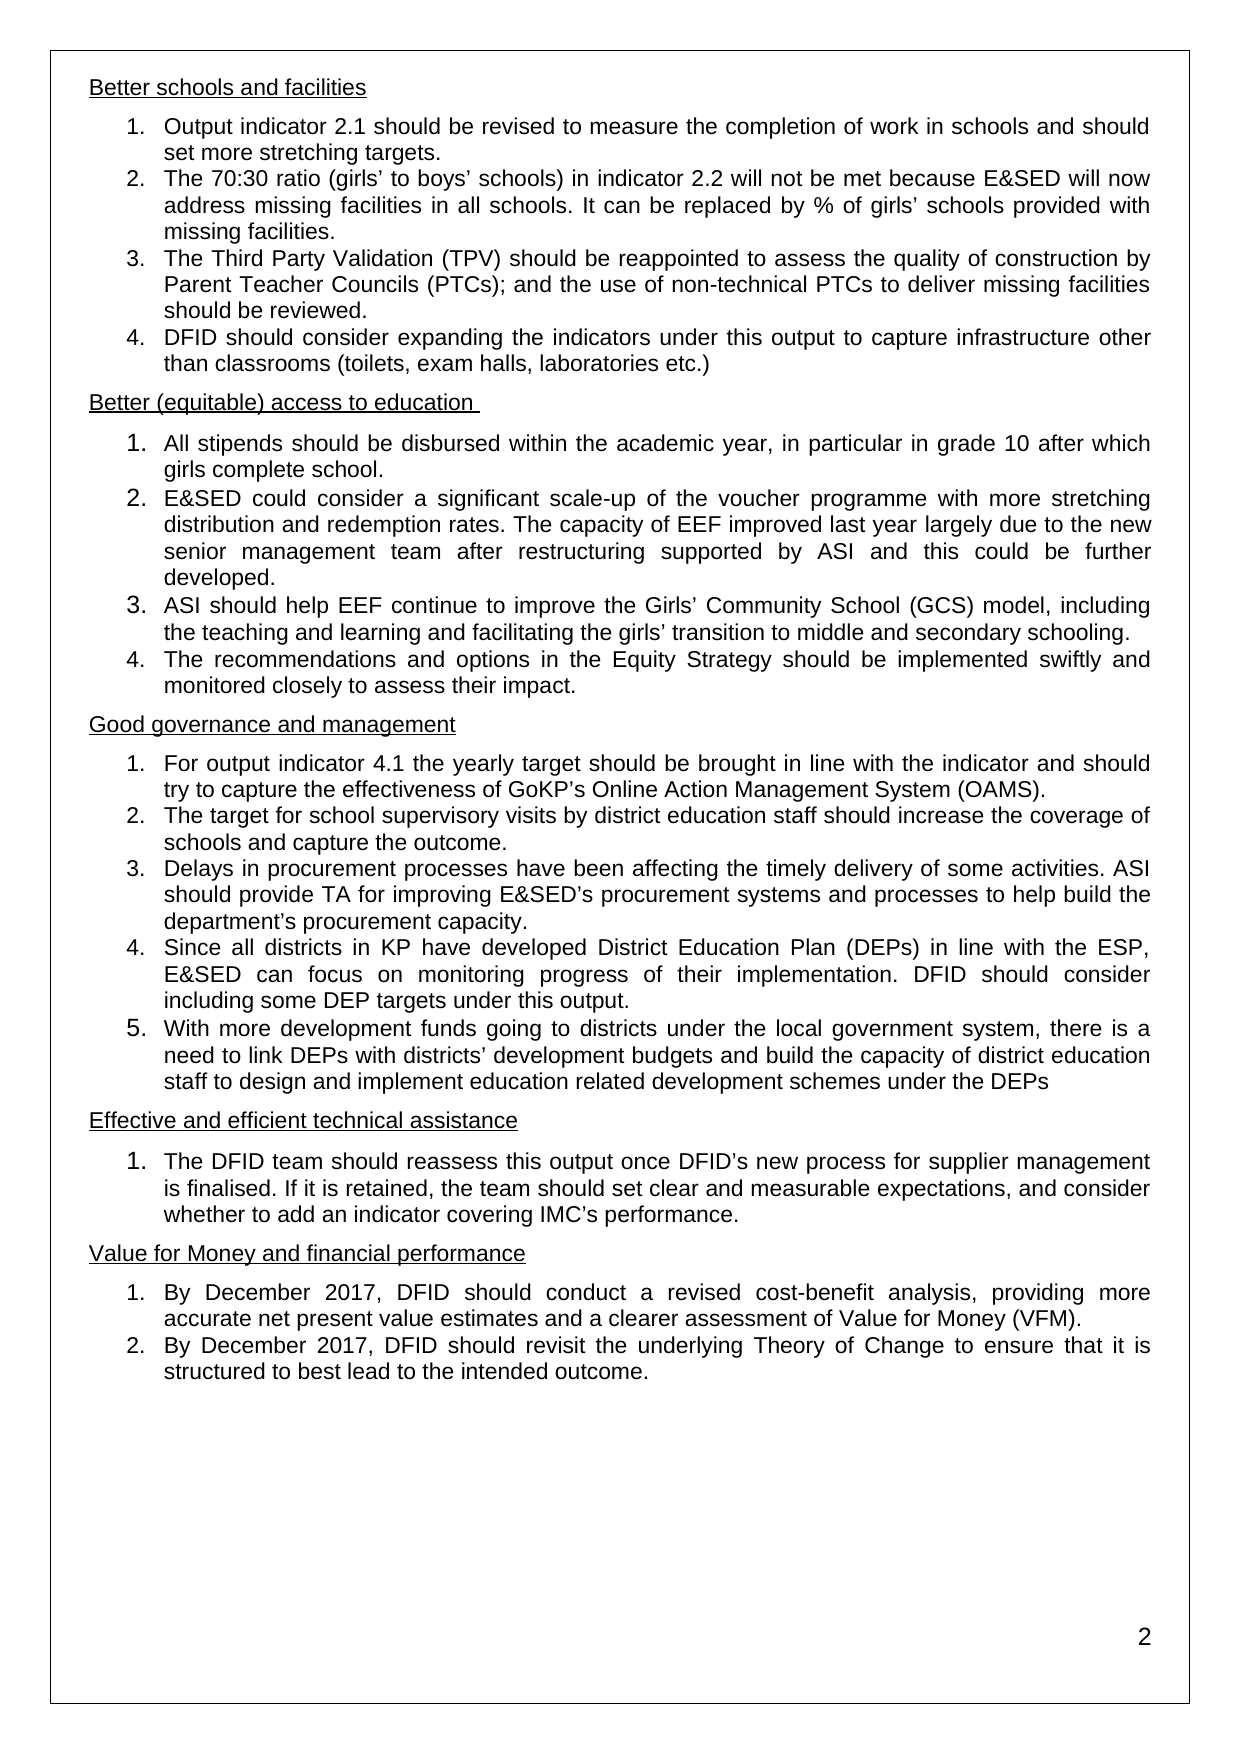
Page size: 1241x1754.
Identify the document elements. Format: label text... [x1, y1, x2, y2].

list The DFID team should reassess this output once DFID’s new process for supplier management is finalised. If it is retained, the team should set clear and measurable expectations, and consider whether to add an indicator covering IMC’s performance. [126, 1146, 1152, 1227]
list Delays in procurement processes have been affecting the timely delivery of some activities. ASI should provide TA for improving E&SED’s procurement systems and processes to help build the department’s procurement capacity. [126, 855, 1152, 934]
text Better (equitable) access to education [89, 389, 1152, 415]
list By December 2017, DFID should conduct a revised cost-benefit analysis, providing more accurate net present value estimates and a clearer assessment of Value for Money (VFM). [126, 1279, 1152, 1332]
list For output indicator 4.1 the yearly target should be brought in line with the indicator and should try to capture the effectiveness of GoKP’s Online Action Management System (OAMS). [126, 750, 1152, 802]
list Output indicator 2.1 should be revised to measure the completion of work in schools and should set more stretching targets. [126, 113, 1152, 165]
list By December 2017, DFID should revisit the underlying Theory of Change to ensure that it is structured to best lead to the intended outcome. [126, 1332, 1152, 1384]
list The target for school supervisory visits by district education staff should increase the coverage of schools and capture the outcome. [126, 802, 1152, 855]
text Good governance and management [89, 711, 1152, 737]
list Since all districts in KP have developed District Education Plan (DEPs) in line with the ESP, E&SED can focus on monitoring progress of their implementation. DFID should consider including some DEP targets under this output. [126, 934, 1152, 1013]
list All stipends should be disbursed within the academic year, in particular in grade 10 after which girls complete school. [126, 428, 1152, 483]
list DFID should consider expanding the indicators under this output to capture infrastructure other than classrooms (toilets, exam halls, laboratories etc.) [126, 323, 1152, 376]
list The 70:30 ratio (girls’ to boys’ schools) in indicator 2.2 will not be met because E&SED will now address missing facilities in all schools. It can be replaced by % of girls’ schools provided with missing facilities. [126, 165, 1152, 244]
list The recommendations and options in the Equity Strategy should be implemented swiftly and monitored closely to assess their impact. [126, 646, 1152, 698]
list The Third Party Validation (TPV) should be reappointed to assess the quality of construction by Parent Teacher Councils (PTCs); and the use of non-technical PTCs to deliver missing facilities should be reviewed. [126, 244, 1152, 323]
text Value for Money and financial performance [89, 1240, 1152, 1266]
text Effective and efficient technical assistance [89, 1107, 1152, 1133]
text Better schools and facilities [89, 74, 1152, 100]
list E&SED could consider a significant scale-up of the voucher programme with more stretching distribution and redemption rates. The capacity of EEF improved last year largely due to the new senior management team after restructuring supported by ASI and this could be further developed. [126, 483, 1152, 591]
list With more development funds going to districts under the local government system, there is a need to link DEPs with districts’ development budgets and build the capacity of district education staff to design and implement education related development schemes under the DEPs [126, 1013, 1152, 1095]
list ASI should help EEF continue to improve the Girls’ Community School (GCS) model, including the teaching and learning and facilitating the girls’ transition to middle and secondary schooling. [126, 591, 1152, 646]
